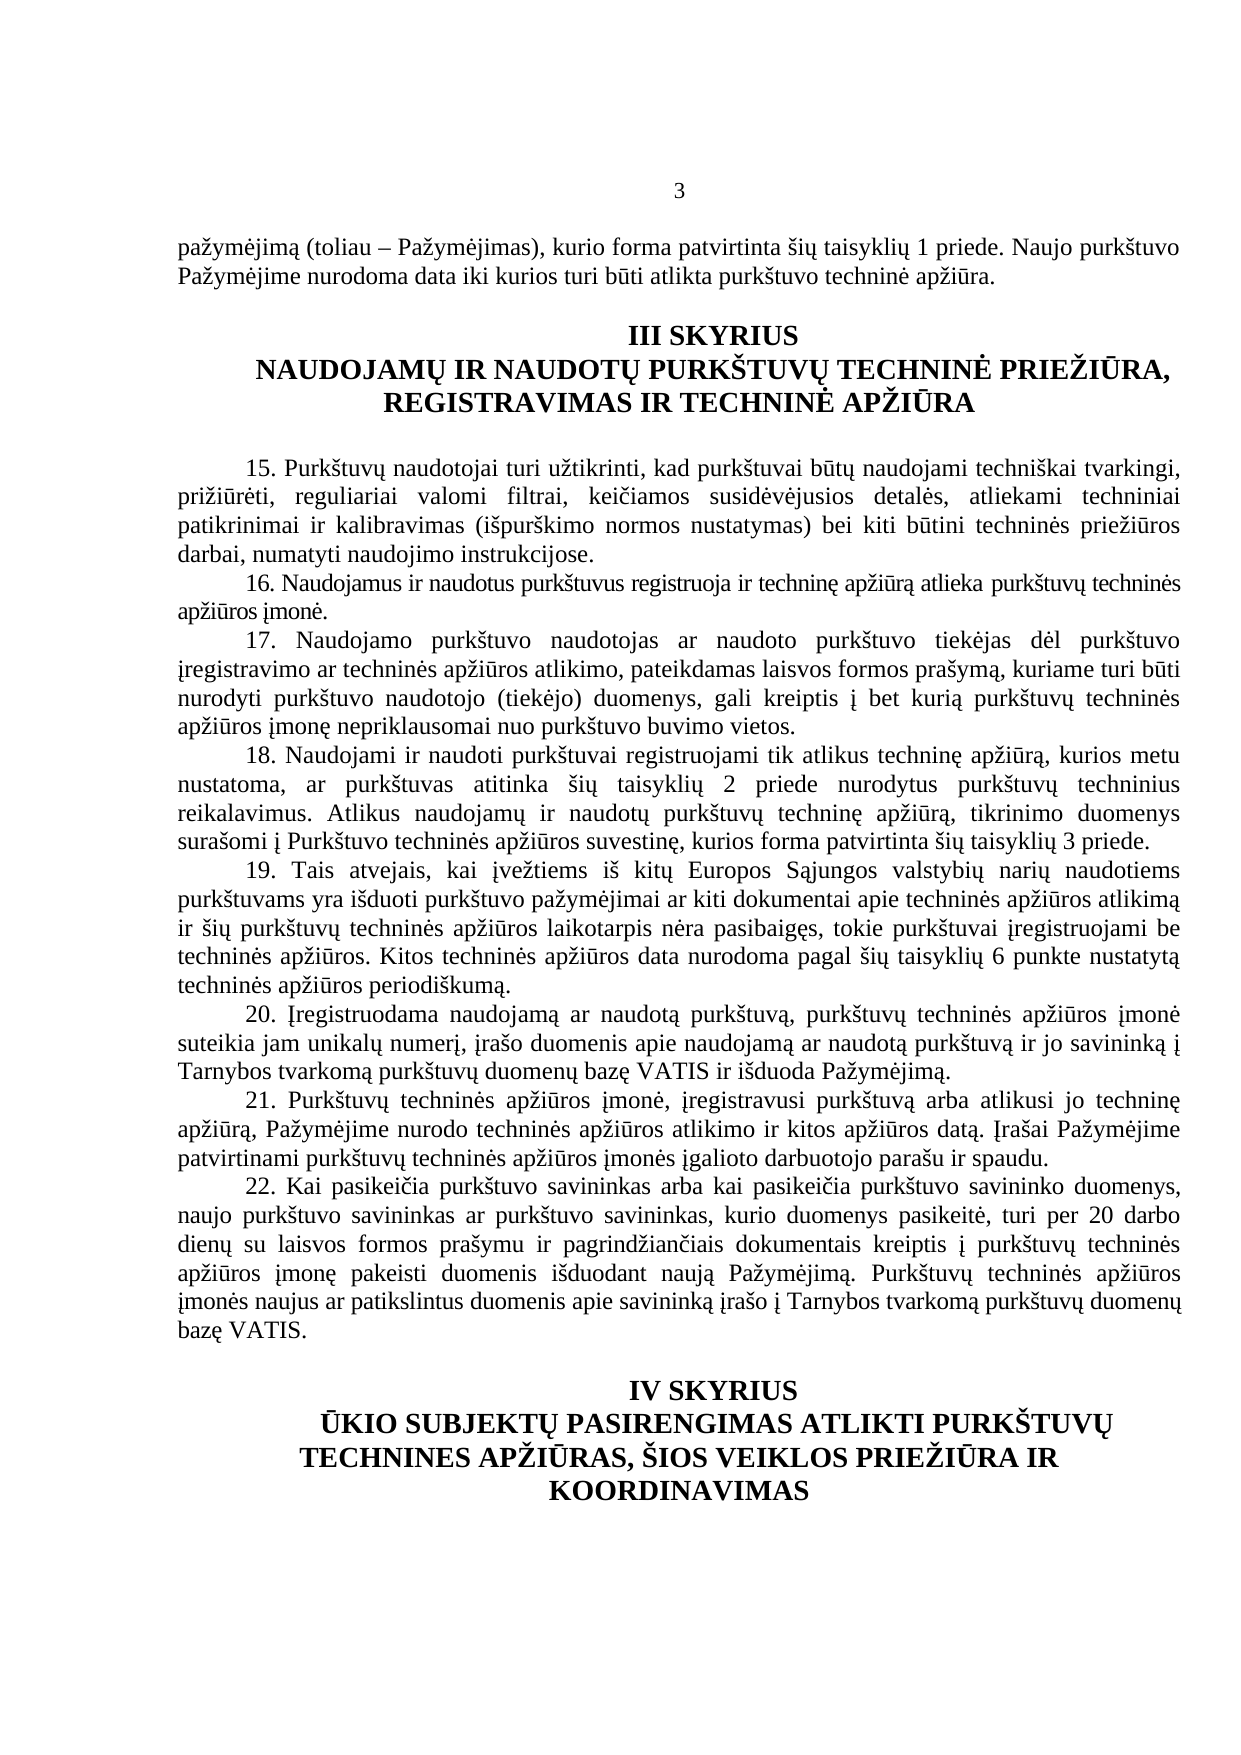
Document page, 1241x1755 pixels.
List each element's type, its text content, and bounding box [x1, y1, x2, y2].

text 18. Naudojami ir naudoti purkštuvai registruojami tik atlikus techninę apžiūrą, kurios metu nustatoma, ar purkštuvas atitinka šių taisyklių 2 priede nurodytus purkštuvų techninius reikalavimus. Atlikus naudojamų ir naudotų purkštuvų techninę apžiūrą, tikrinimo duomenys surašomi į Purkštuvo techninės apžiūros suvestinę, kurios forma patvirtinta šių taisyklių 3 priede. [177, 740, 1181, 855]
text NAUDOJAMŲ IR NAUDOTŲ PURKŠTUVŲ TECHNINĖ PRIEŽIŪRA, REGISTRAVIMAS IR TECHNINĖ APŽIŪRA [177, 352, 1181, 419]
text III SKYRIUS [177, 318, 1181, 352]
text 17. Naudojamo purkštuvo naudotojas ar naudoto purkštuvo tiekėjas dėl purkštuvo įregistravimo ar techninės apžiūros atlikimo, pateikdamas laisvos formos prašymą, kuriame turi būti nurodyti purkštuvo naudotojo (tiekėjo) duomenys, gali kreiptis į bet kurią purkštuvų techninės apžiūros įmonę nepriklausomai nuo purkštuvo buvimo vietos. [177, 625, 1181, 740]
text 15. Purkštuvų naudotojai turi užtikrinti, kad purkštuvai būtų naudojami techniškai tvarkingi, prižiūrėti, reguliariai valomi filtrai, keičiamos susidėvėjusios detalės, atliekami techniniai patikrinimai ir kalibravimas (išpurškimo normos nustatymas) bei kiti būtini techninės priežiūros darbai, numatyti naudojimo instrukcijose. [177, 453, 1181, 568]
text 20. Įregistruodama naudojamą ar naudotą purkštuvą, purkštuvų techninės apžiūros įmonė suteikia jam unikalų numerį, įrašo duomenis apie naudojamą ar naudotą purkštuvą ir jo savininką į Tarnybos tvarkomą purkštuvų duomenų bazę VATIS ir išduoda Pažymėjimą. [177, 999, 1181, 1085]
text 21. Purkštuvų techninės apžiūros įmonė, įregistravusi purkštuvą arba atlikusi jo techninę apžiūrą, Pažymėjime nurodo techninės apžiūros atlikimo ir kitos apžiūros datą. Įrašai Pažymėjime patvirtinami purkštuvų techninės apžiūros įmonės įgalioto darbuotojo parašu ir spaudu. [177, 1085, 1181, 1171]
text IV SKYRIUS [177, 1373, 1181, 1406]
text 22. Kai pasikeičia purkštuvo savininkas arba kai pasikeičia purkštuvo savininko duomenys, naujo purkštuvo savininkas ar purkštuvo savininkas, kurio duomenys pasikeitė, turi per 20 darbo dienų su laisvos formos prašymu ir pagrindžiančiais dokumentais kreiptis į purkštuvų techninės apžiūros įmonę pakeisti duomenis išduodant naują Pažymėjimą. Purkštuvų techninės apžiūros įmonės naujus ar patikslintus duomenis apie savininką įrašo į Tarnybos tvarkomą purkštuvų duomenų bazę VATIS. [177, 1171, 1181, 1344]
text 19. Tais atvejais, kai įvežtiems iš kitų Europos Sąjungos valstybių narių naudotiems purkštuvams yra išduoti purkštuvo pažymėjimai ar kiti dokumentai apie techninės apžiūros atlikimą ir šių purkštuvų techninės apžiūros laikotarpis nėra pasibaigęs, tokie purkštuvai įregistruojami be techninės apžiūros. Kitos techninės apžiūros data nurodoma pagal šių taisyklių 6 punkte nustatytą techninės apžiūros periodiškumą. [177, 855, 1181, 999]
text ŪKIO SUBJEKTŲ PASIRENGIMAS ATLIKTI PURKŠTUVŲ TECHNINES APŽIŪRAS, ŠIOS VEIKLOS PRIEŽIŪRA IR KOORDINAVIMAS [177, 1406, 1181, 1507]
text pažymėjimą (toliau – Pažymėjimas), kurio forma patvirtinta šių taisyklių 1 priede. Naujo purkštuvo Pažymėjime nurodoma data iki kurios turi būti atlikta purkštuvo techninė apžiūra. [177, 232, 1181, 290]
text 16. Naudojamus ir naudotus purkštuvus registruoja ir techninę apžiūrą atlieka purkštuvų techninės apžiūros įmonė. [177, 568, 1181, 625]
